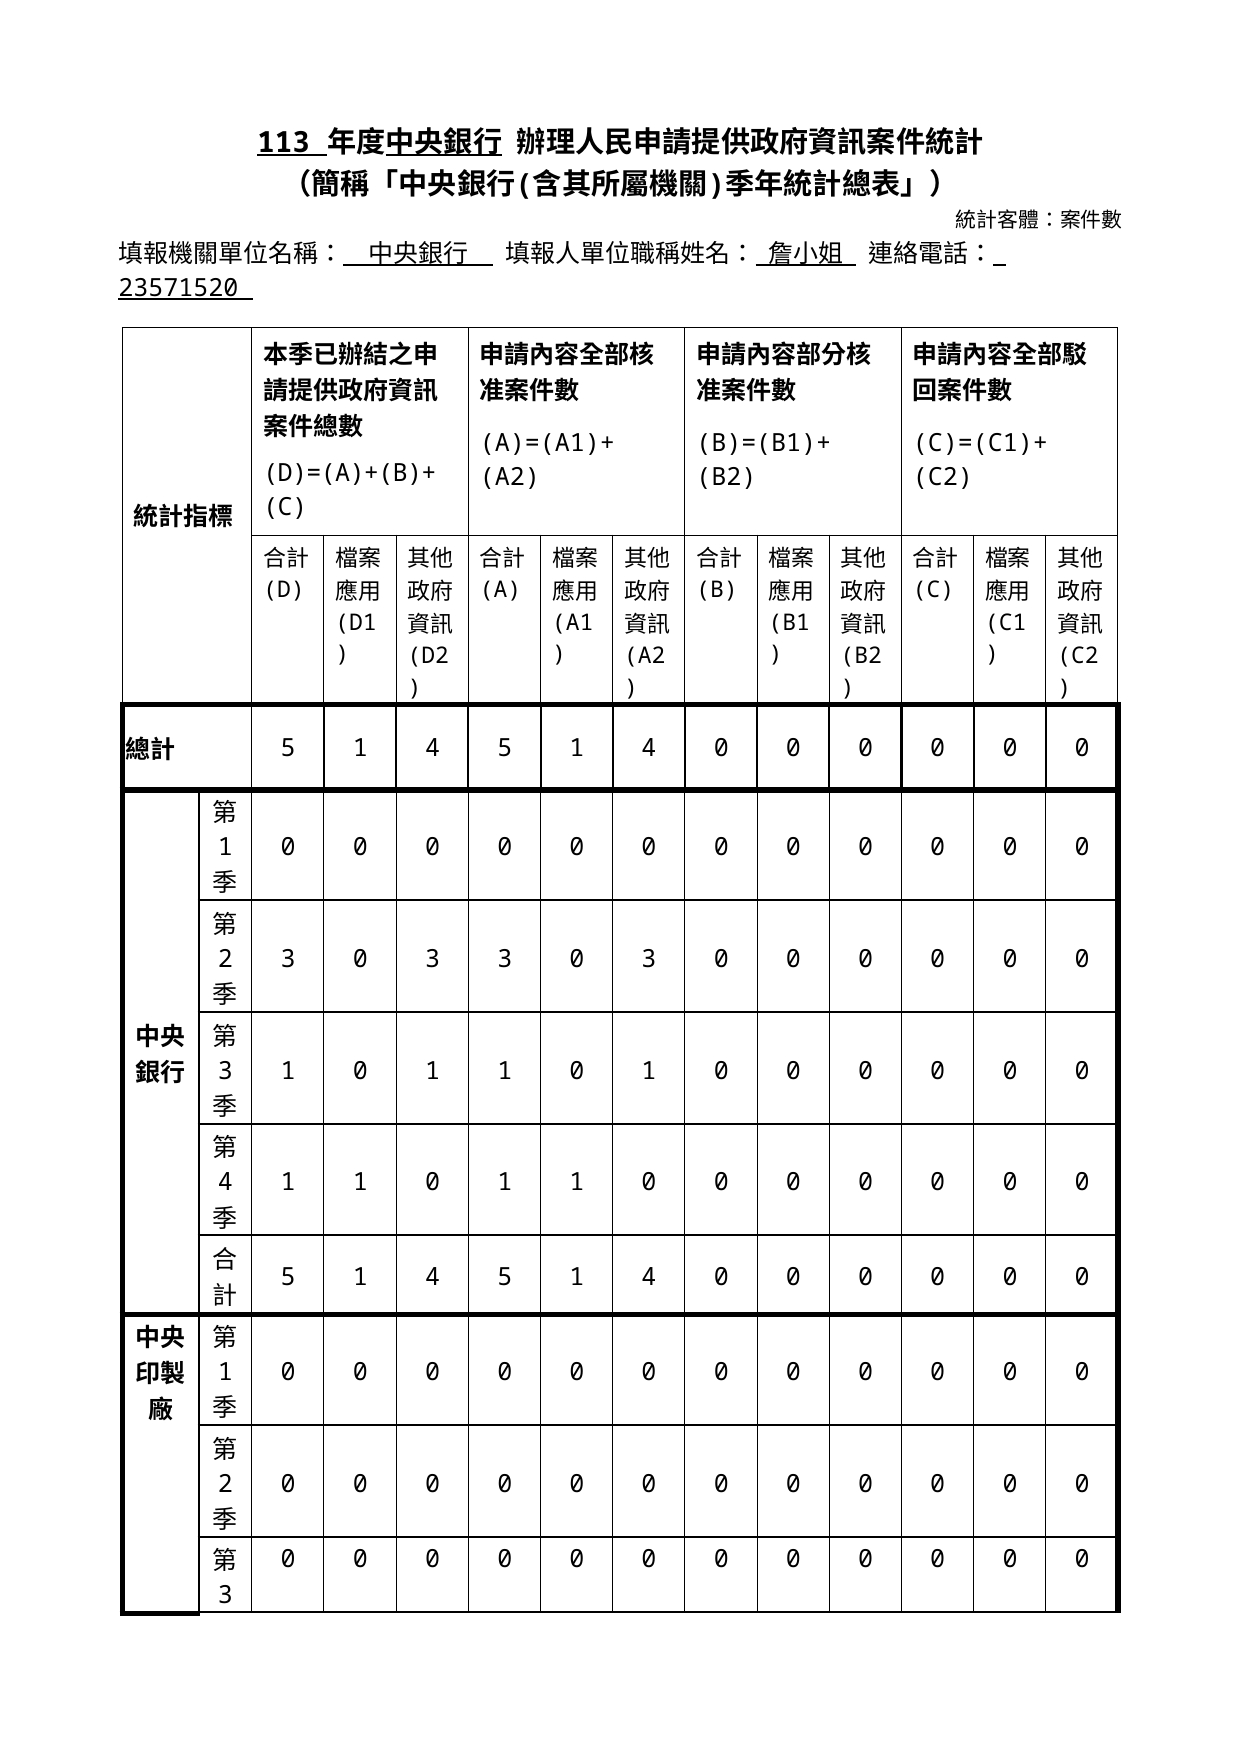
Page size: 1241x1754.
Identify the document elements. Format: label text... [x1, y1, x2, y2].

table_cell 0 [685, 793, 757, 899]
table_cell 0 [613, 793, 684, 899]
table_header 本季已辦結之申請提供政府資訊案件總數 (D)=(A)+(B)+(C) [252, 328, 468, 534]
table_cell 3 [613, 901, 684, 1011]
table_cell 0 [902, 1013, 973, 1123]
table_cell 3 [469, 901, 540, 1011]
table_cell 合計 (D) [252, 536, 323, 702]
table_cell 第2季 [200, 901, 251, 1011]
table_cell 0 [902, 1125, 973, 1234]
table_cell 0 [541, 1013, 612, 1123]
table_cell 0 [830, 1426, 901, 1536]
table_cell 1 [252, 1013, 323, 1123]
table_cell 0 [974, 1013, 1045, 1123]
table_header 申請內容全部核准案件數 (A)=(A1)+(A2) [469, 328, 684, 534]
table_cell 0 [252, 1317, 323, 1424]
table_cell 1 [324, 1125, 396, 1234]
table_cell 0 [1047, 707, 1115, 787]
table_cell 0 [902, 1317, 973, 1424]
table_cell 0 [758, 793, 829, 899]
table_cell 0 [469, 1538, 540, 1611]
table_cell 合計 (A) [469, 536, 540, 702]
table_cell 1 [469, 1013, 540, 1123]
table_cell 0 [830, 1125, 901, 1234]
text 填報機關單位名稱： 中央銀行 填報人單位職稱姓名： 詹小姐 連絡電話： 23571520 [118, 233, 1122, 303]
table_cell 0 [1046, 793, 1115, 899]
table_cell 其他政府資訊(A2) [613, 536, 684, 702]
table_cell 0 [974, 1538, 1045, 1611]
table_cell 5 [252, 1236, 323, 1312]
table_cell 0 [758, 1013, 829, 1123]
table_cell 1 [325, 707, 395, 787]
table_cell 0 [758, 1125, 829, 1234]
table_cell 0 [613, 1538, 684, 1611]
table_cell 0 [469, 1317, 540, 1424]
table_cell 0 [974, 1317, 1045, 1424]
table_cell 0 [541, 793, 612, 899]
table_cell 中央印製廠 [125, 1317, 198, 1611]
table_header 申請內容全部駁回案件數 (C)=(C1)+(C2) [902, 328, 1117, 534]
table_cell 1 [541, 1125, 612, 1234]
table_cell 0 [685, 1317, 757, 1424]
table_cell 0 [902, 1236, 973, 1312]
table_cell 1 [252, 1125, 323, 1234]
table_cell 第2季 [200, 1426, 251, 1536]
text 113 年度中央銀行 辦理人民申請提供政府資訊案件統計 （簡稱「中央銀行(含其所屬機關)季年統計總表」） [118, 118, 1122, 203]
table_cell 4 [614, 707, 684, 787]
table_cell 0 [324, 1317, 396, 1424]
table_cell 第3 [200, 1538, 251, 1611]
table_cell 0 [758, 901, 829, 1011]
table_cell 0 [397, 793, 468, 899]
table_cell 0 [541, 901, 612, 1011]
table_cell 0 [324, 1426, 396, 1536]
table_cell 0 [903, 707, 973, 787]
table_cell 檔案應用 (D1) [324, 536, 396, 702]
table_cell 0 [758, 1538, 829, 1611]
table_cell 中央銀行 [125, 793, 198, 1312]
table_cell 第4季 [200, 1125, 251, 1234]
table_cell 合計 [200, 1236, 251, 1312]
table_cell 0 [830, 793, 901, 899]
table_cell 0 [613, 1426, 684, 1536]
table_cell 0 [1046, 1426, 1115, 1536]
table_cell 0 [397, 1317, 468, 1424]
table_cell 0 [758, 1317, 829, 1424]
table_cell 0 [902, 1538, 973, 1611]
table_cell 0 [830, 1236, 901, 1312]
table_cell 檔案應用 (A1) [541, 536, 612, 702]
table_cell 0 [974, 1426, 1045, 1536]
table_cell 0 [469, 793, 540, 899]
table_cell 1 [542, 707, 612, 787]
table_cell 0 [686, 707, 756, 787]
table_header 申請內容部分核准案件數 (B)=(B1)+(B2) [685, 328, 901, 534]
table_cell 其他政府資訊(D2) [397, 536, 468, 702]
table_cell 0 [324, 901, 396, 1011]
table_cell 第1季 [200, 1317, 251, 1424]
table_cell 3 [252, 901, 323, 1011]
table_cell 3 [397, 901, 468, 1011]
table_cell 1 [324, 1236, 396, 1312]
table_cell 0 [902, 793, 973, 899]
table_cell 0 [1046, 1236, 1115, 1312]
table_cell 5 [252, 707, 323, 787]
table_cell 0 [830, 707, 900, 787]
table_cell 合計 (B) [685, 536, 757, 702]
table_cell 0 [252, 1538, 323, 1611]
table_cell 5 [469, 707, 540, 787]
table_cell 0 [1046, 1125, 1115, 1234]
table_cell 1 [541, 1236, 612, 1312]
table_cell 0 [324, 793, 396, 899]
table_cell 0 [397, 1125, 468, 1234]
table_cell 0 [469, 1426, 540, 1536]
table_cell 第1季 [200, 793, 251, 899]
table_cell 0 [541, 1426, 612, 1536]
table_cell 0 [830, 1013, 901, 1123]
table_cell 1 [613, 1013, 684, 1123]
table_header 統計指標 [123, 328, 251, 702]
table_cell 0 [397, 1538, 468, 1611]
table_cell 0 [830, 901, 901, 1011]
table_cell 第3季 [200, 1013, 251, 1123]
table_cell 其他政府資訊(C2) [1046, 536, 1117, 702]
table_cell 0 [830, 1317, 901, 1424]
table_cell 0 [685, 1538, 757, 1611]
table_cell 0 [685, 1013, 757, 1123]
table_cell 0 [975, 707, 1045, 787]
table_cell 0 [758, 1426, 829, 1536]
table_cell 0 [974, 793, 1045, 899]
table_cell 總計 [125, 707, 251, 787]
table_cell 0 [758, 707, 828, 787]
table_cell 0 [541, 1317, 612, 1424]
table_cell 0 [252, 793, 323, 899]
table_cell 檔案應用 (C1) [974, 536, 1045, 702]
table_cell 0 [974, 901, 1045, 1011]
table_cell 檔案應用 (B1) [758, 536, 829, 702]
text 統計客體：案件數 [118, 203, 1122, 233]
table_cell 4 [397, 1236, 468, 1312]
table_cell 0 [685, 1125, 757, 1234]
table_cell 0 [252, 1426, 323, 1536]
table_cell 其他政府資訊(B2) [830, 536, 901, 702]
table_cell 0 [1046, 1538, 1115, 1611]
table_cell 0 [830, 1538, 901, 1611]
table_cell 0 [974, 1125, 1045, 1234]
table_cell 0 [685, 1426, 757, 1536]
table_cell 0 [685, 1236, 757, 1312]
table_cell 5 [469, 1236, 540, 1312]
table_cell 4 [613, 1236, 684, 1312]
table_cell 1 [469, 1125, 540, 1234]
table_cell 合計 (C) [902, 536, 973, 702]
table_cell 0 [902, 901, 973, 1011]
table_cell 1 [397, 1013, 468, 1123]
table_cell 0 [1046, 901, 1115, 1011]
table_cell 0 [974, 1236, 1045, 1312]
table_cell 0 [397, 1426, 468, 1536]
table_cell 0 [1046, 1013, 1115, 1123]
table_cell 0 [324, 1013, 396, 1123]
table_cell 0 [613, 1317, 684, 1424]
table_cell 0 [613, 1125, 684, 1234]
table_cell 0 [685, 901, 757, 1011]
table_cell 0 [758, 1236, 829, 1312]
table_cell 0 [541, 1538, 612, 1611]
table_cell 0 [324, 1538, 396, 1611]
table_cell 4 [397, 707, 467, 787]
table_cell 0 [902, 1426, 973, 1536]
table_cell 0 [1046, 1317, 1115, 1424]
